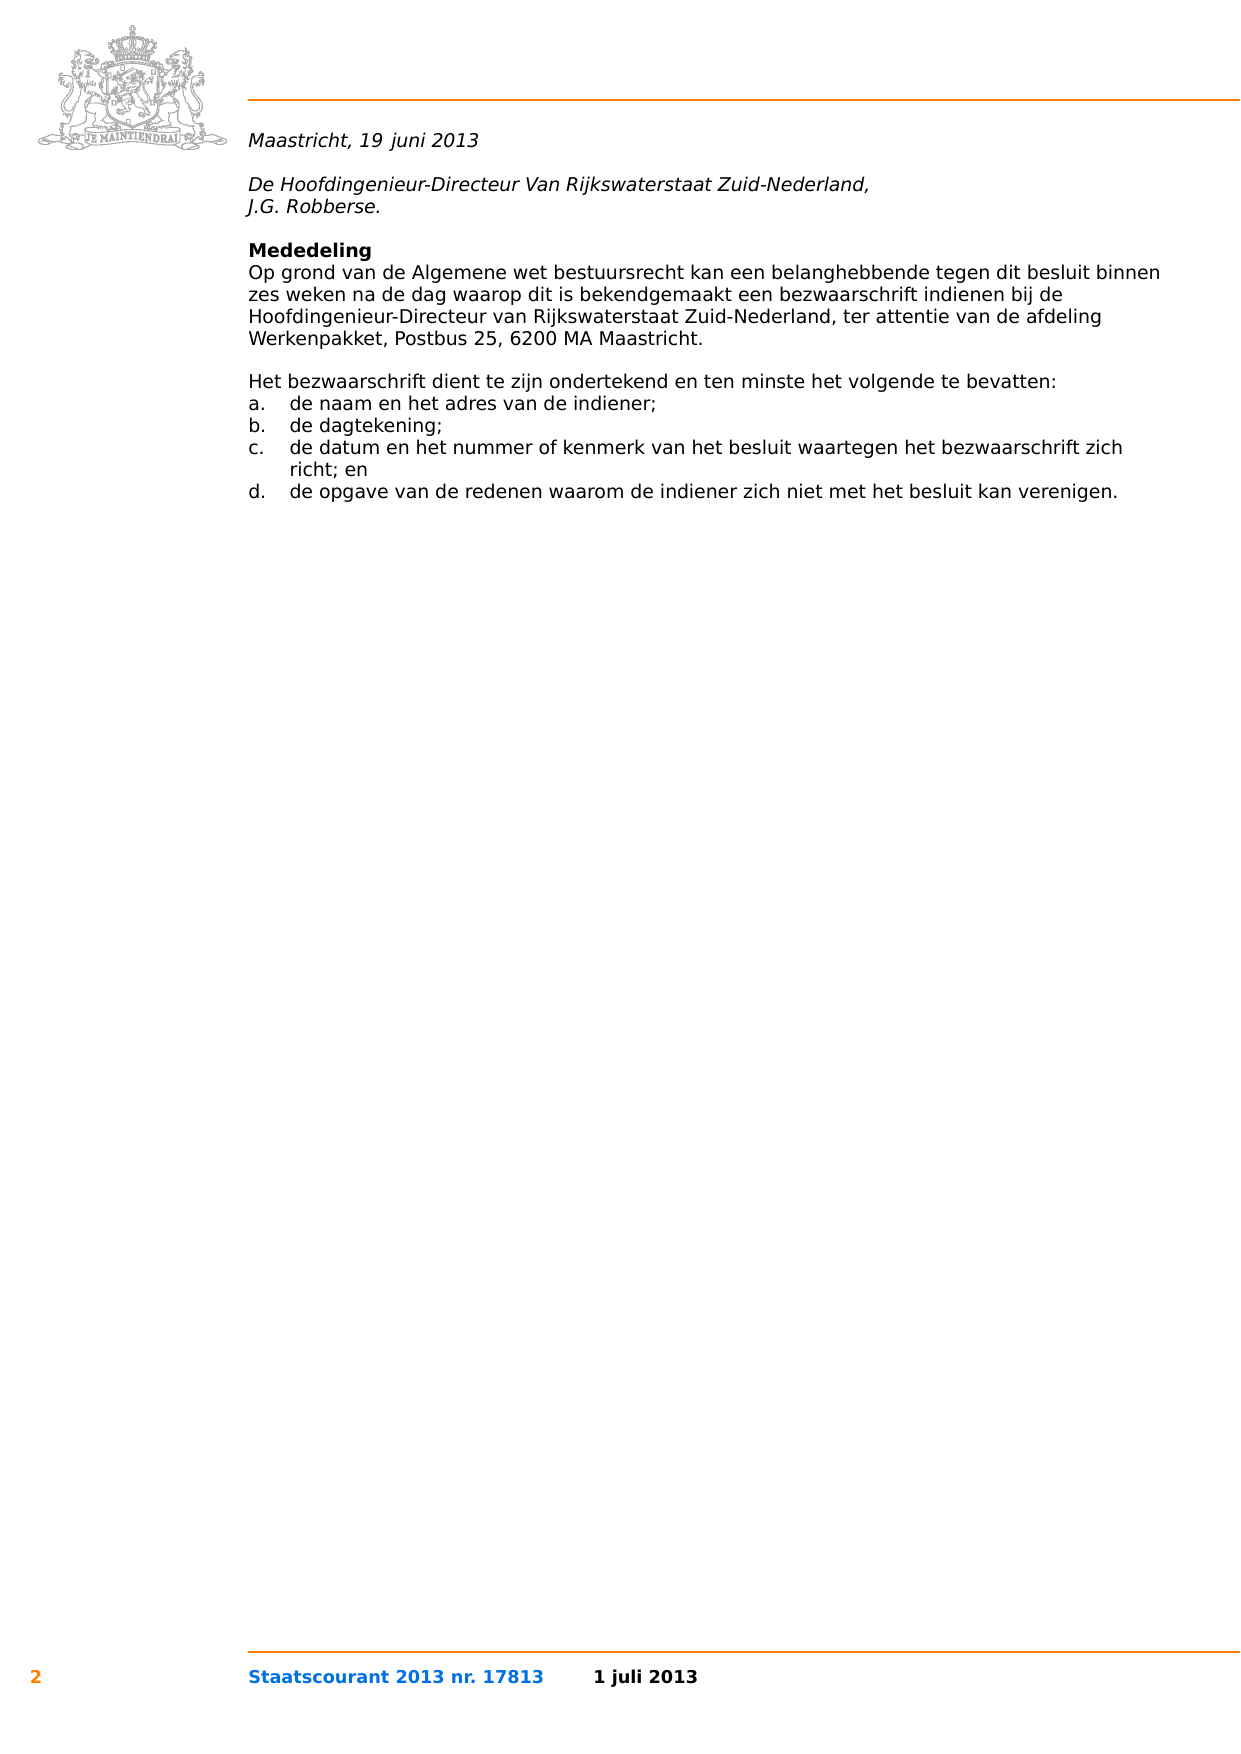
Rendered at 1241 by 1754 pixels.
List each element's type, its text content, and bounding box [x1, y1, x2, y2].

text Op grond van de Algemene wet bestuursrecht kan een belanghebbende tegen dit besluit binnen zes weken na de dag waarop dit is bekendgemaakt een bezwaarschrift indienen bij de Hoofdingenieur-Directeur van Rijkswaterstaat Zuid-Nederland, ter attentie van de afdeling Werkenpakket, Postbus 25, 6200 MA Maastricht. [248, 262, 1163, 349]
text a. de naam en het adres van de indiener; [248, 393, 1163, 415]
text De Hoofdingenieur-Directeur Van Rijkswaterstaat Zuid-Nederland, J.G. Robberse. [248, 174, 1163, 218]
picture [38, 25, 227, 150]
text Mededeling [248, 239, 1163, 262]
text c. de datum en het nummer of kenmerk van het besluit waartegen het bezwaarschrift zich richt; en [248, 437, 1163, 481]
text Maastricht, 19 juni 2013 [248, 130, 1163, 152]
text Het bezwaarschrift dient te zijn ondertekend en ten minste het volgende te bevatten: [248, 371, 1163, 393]
text d. de opgave van de redenen waarom de indiener zich niet met het besluit kan verenigen. [248, 481, 1163, 503]
text b. de dagtekening; [248, 415, 1163, 437]
